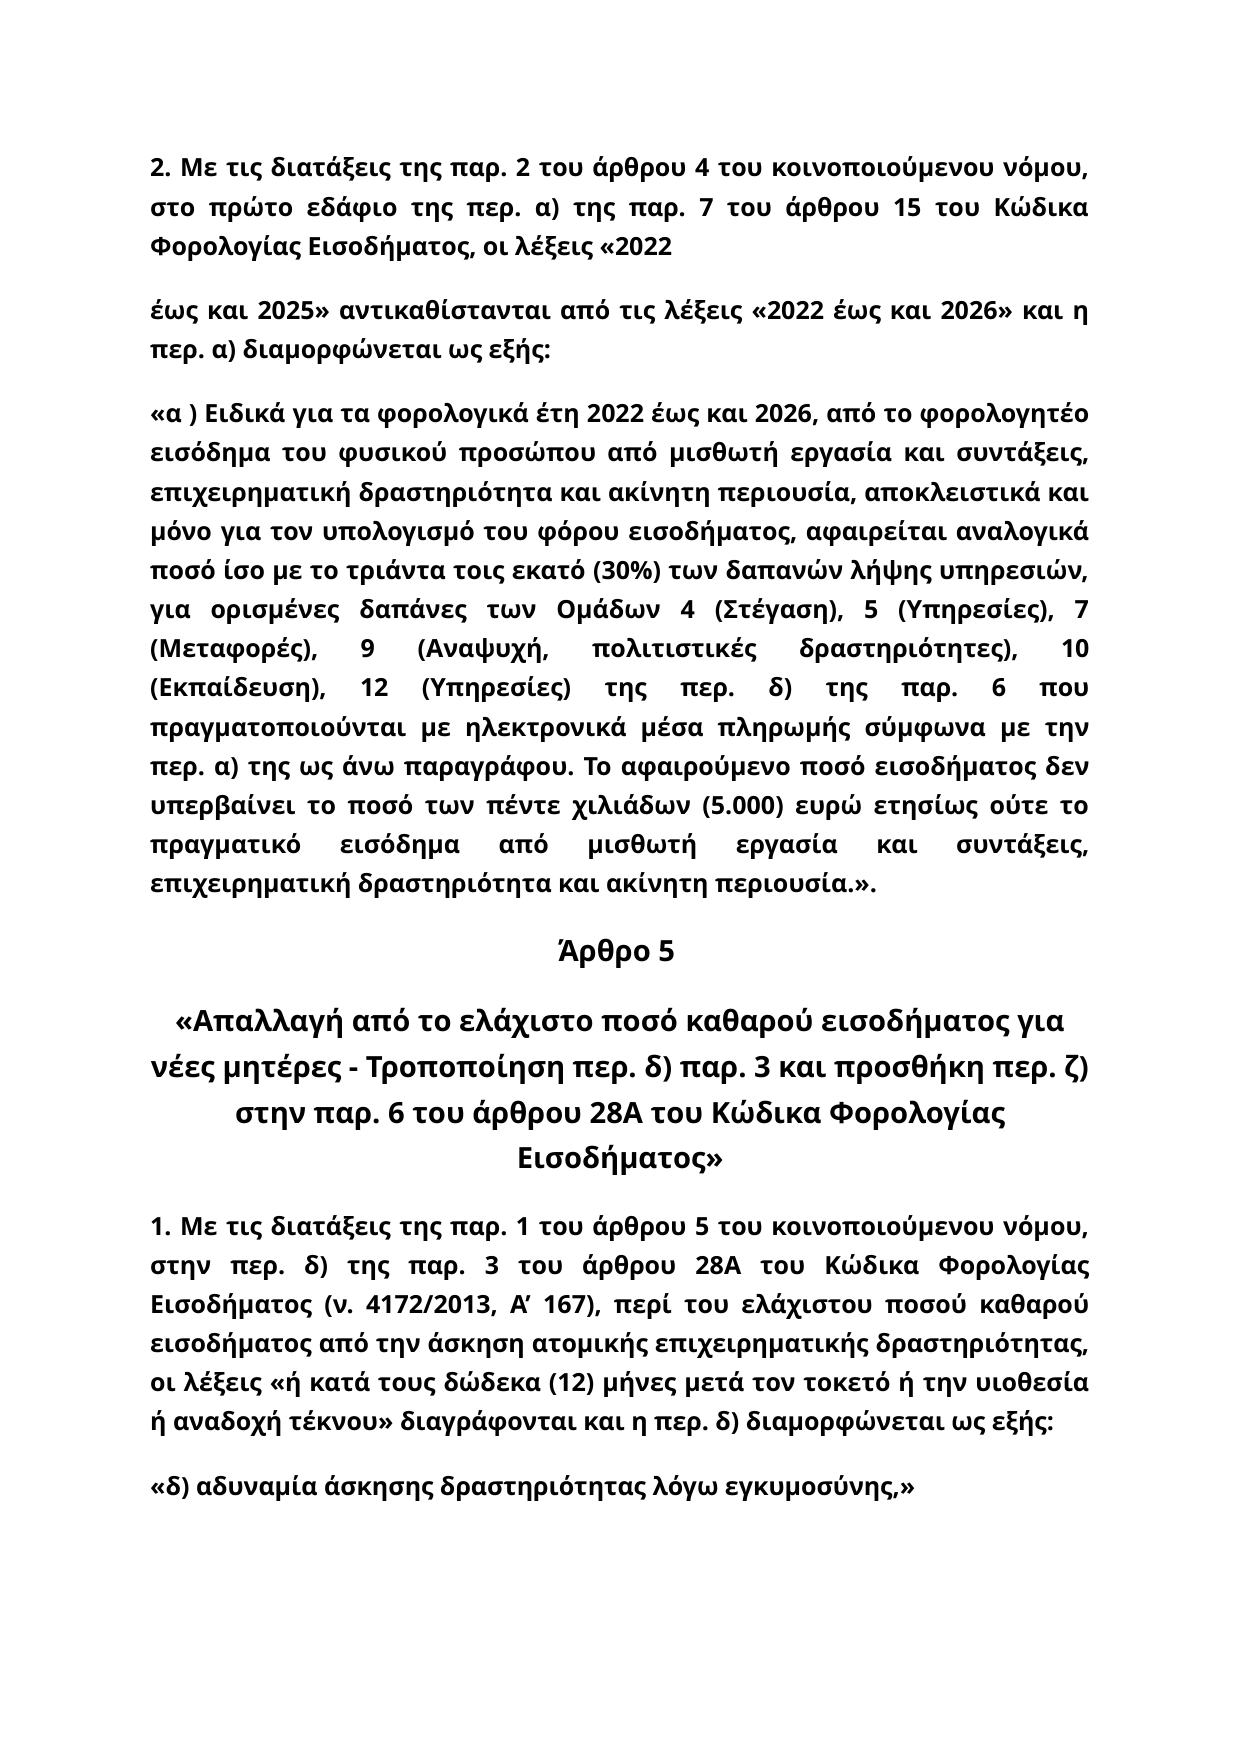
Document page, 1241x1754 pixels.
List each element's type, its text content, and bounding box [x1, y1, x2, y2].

text 1. Με τις διατάξεις της παρ. 1 του άρθρου 5 του κοινοποιούμενου νόμου, στην περ. δ) της παρ. 3 του άρθρου 28Α του Κώδικα Φορολογίας Εισοδήματος (ν. 4172/2013, Α’ 167), περί του ελάχιστου ποσού καθαρού εισοδήματος από την άσκηση ατομικής επιχειρηματικής δραστηριότητας, οι λέξεις «ή κατά τους δώδεκα (12) μήνες μετά τον τοκετό ή την υιοθεσία ή αναδοχή τέκνου» διαγράφονται και η περ. δ) διαμορφώνεται ως εξής: [150, 1208, 1090, 1438]
subtitle Άρθρο 5 [150, 930, 1090, 970]
text «α ) Ειδικά για τα φορολογικά έτη 2022 έως και 2026, από το φορολογητέο εισόδημα του φυσικού προσώπου από μισθωτή εργασία και συντάξεις, επιχειρηματική δραστηριότητα και ακίνητη περιουσία, αποκλειστικά και μόνο για τον υπολογισμό του φόρου εισοδήματος, αφαιρείται αναλογικά ποσό ίσο με το τριάντα τοις εκατό (30%) των δαπανών λήψης υπηρεσιών, για ορισμένες δαπάνες των Ομάδων 4 (Στέγαση), 5 (Υπηρεσίες), 7 (Μεταφορές), 9 (Αναψυχή, πολιτιστικές δραστηριότητες), 10 (Εκπαίδευση), 12 (Υπηρεσίες) της περ. δ) της παρ. 6 που πραγματοποιούνται με ηλεκτρονικά μέσα πληρωμής σύμφωνα με την περ. α) της ως άνω παραγράφου. Το αφαιρούμενο ποσό εισοδήματος δεν υπερβαίνει το ποσό των πέντε χιλιάδων (5.000) ευρώ ετησίως ούτε το πραγματικό εισόδημα από μισθωτή εργασία και συντάξεις, επιχειρηματική δραστηριότητα και ακίνητη περιουσία.». [150, 396, 1090, 900]
text έως και 2025» αντικαθίστανται από τις λέξεις «2022 έως και 2026» και η περ. α) διαμορφώνεται ως εξής: [150, 292, 1090, 366]
text «δ) αδυναμία άσκησης δραστηριότητας λόγω εγκυμοσύνης,» [150, 1468, 1090, 1502]
text 2. Με τις διατάξεις της παρ. 2 του άρθρου 4 του κοινοποιούμενου νόμου, στο πρώτο εδάφιο της περ. α) της παρ. 7 του άρθρου 15 του Κώδικα Φορολογίας Εισοδήματος, οι λέξεις «2022 [150, 150, 1090, 262]
subtitle «Απαλλαγή από το ελάχιστο ποσό καθαρού εισοδήματος για νέες μητέρες - Τροποποίηση περ. δ) παρ. 3 και προσθήκη περ. ζ) στην παρ. 6 του άρθρου 28Α του Κώδικα Φορολογίας Εισοδήματος» [150, 1001, 1090, 1177]
